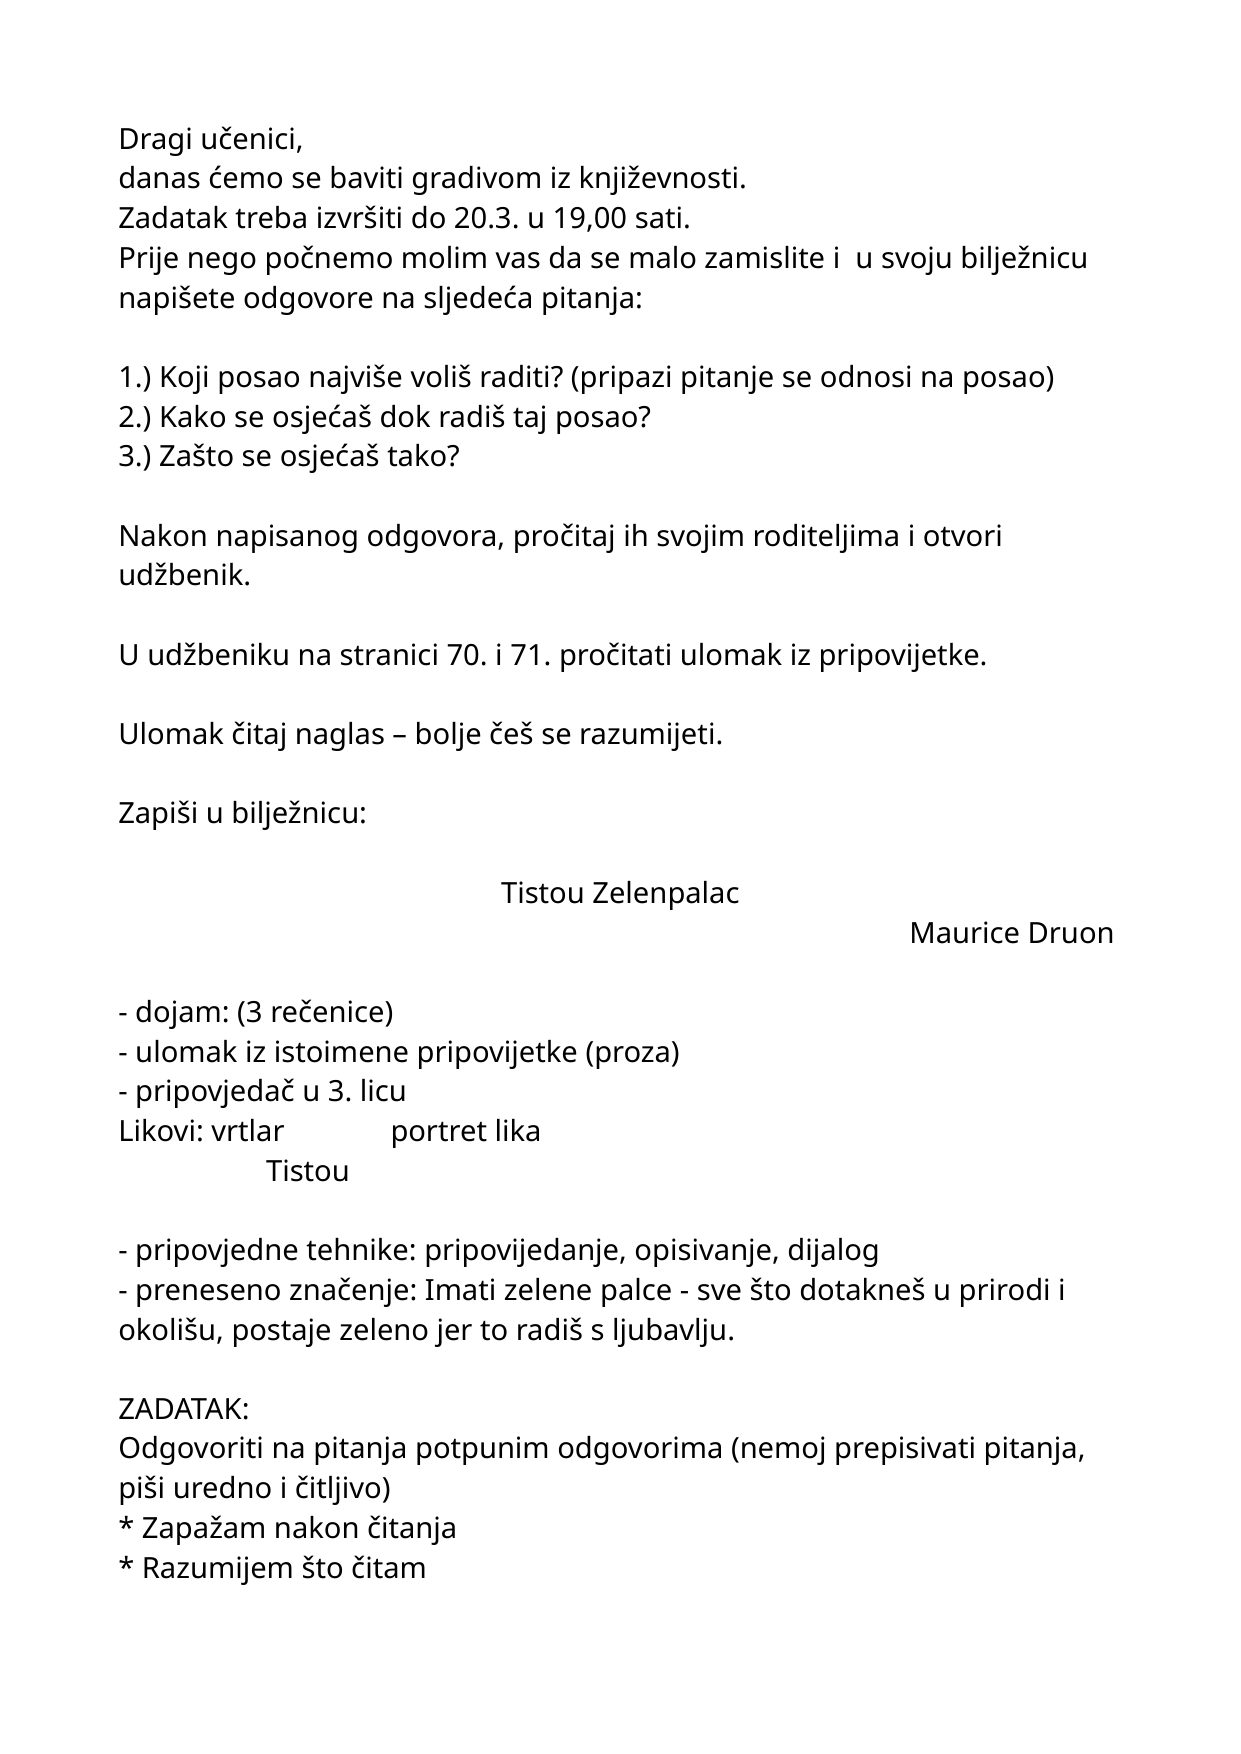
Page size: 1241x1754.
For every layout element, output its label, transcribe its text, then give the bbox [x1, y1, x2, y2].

text * Razumijem što čitam [118, 1547, 1122, 1587]
text - pripovjedne tehnike: pripovijedanje, opisivanje, dijalog [118, 1229, 1122, 1269]
text danas ćemo se baviti gradivom iz književnosti. [118, 158, 1122, 197]
text 1.) Koji posao najviše voliš raditi? (pripazi pitanje se odnosi na posao) [118, 356, 1122, 396]
text - dojam: (3 rečenice) [118, 991, 1122, 1031]
text Nakon napisanog odgovora, pročitaj ih svojim roditeljima i otvori udžbenik. [118, 515, 1122, 594]
text Zadatak treba izvršiti do 20.3. u 19,00 sati. [118, 197, 1122, 237]
text napišete odgovore na sljedeća pitanja: [118, 277, 1122, 317]
text U udžbeniku na stranici 70. i 71. pročitati ulomak iz pripovijetke. [118, 634, 1122, 674]
text 2.) Kako se osjećaš dok radiš taj posao? [118, 396, 1122, 436]
text Zapiši u bilježnicu: [118, 793, 1122, 832]
text Tistou [118, 1150, 1122, 1190]
text Odgovoriti na pitanja potpunim odgovorima (nemoj prepisivati pitanja, piši uredno i čitljivo) [118, 1428, 1122, 1507]
text - preneseno značenje: Imati zelene palce - sve što dotakneš u prirodi i okolišu, postaje zeleno jer to radiš s ljubavlju. [118, 1269, 1122, 1348]
text ZADATAK: [118, 1388, 1122, 1428]
text Ulomak čitaj naglas – bolje češ se razumijeti. [118, 713, 1122, 753]
text - pripovjedač u 3. licu [118, 1071, 1122, 1110]
text Maurice Druon [118, 912, 1122, 952]
text - ulomak iz istoimene pripovijetke (proza) [118, 1031, 1122, 1071]
text Likovi: vrtlar portret lika [118, 1110, 1122, 1150]
text Prije nego počnemo molim vas da se malo zamislite i u svoju bilježnicu [118, 237, 1122, 277]
text * Zapažam nakon čitanja [118, 1507, 1122, 1547]
text Dragi učenici, [118, 118, 1122, 158]
text 3.) Zašto se osjećaš tako? [118, 436, 1122, 475]
text Tistou Zelenpalac [118, 872, 1122, 912]
